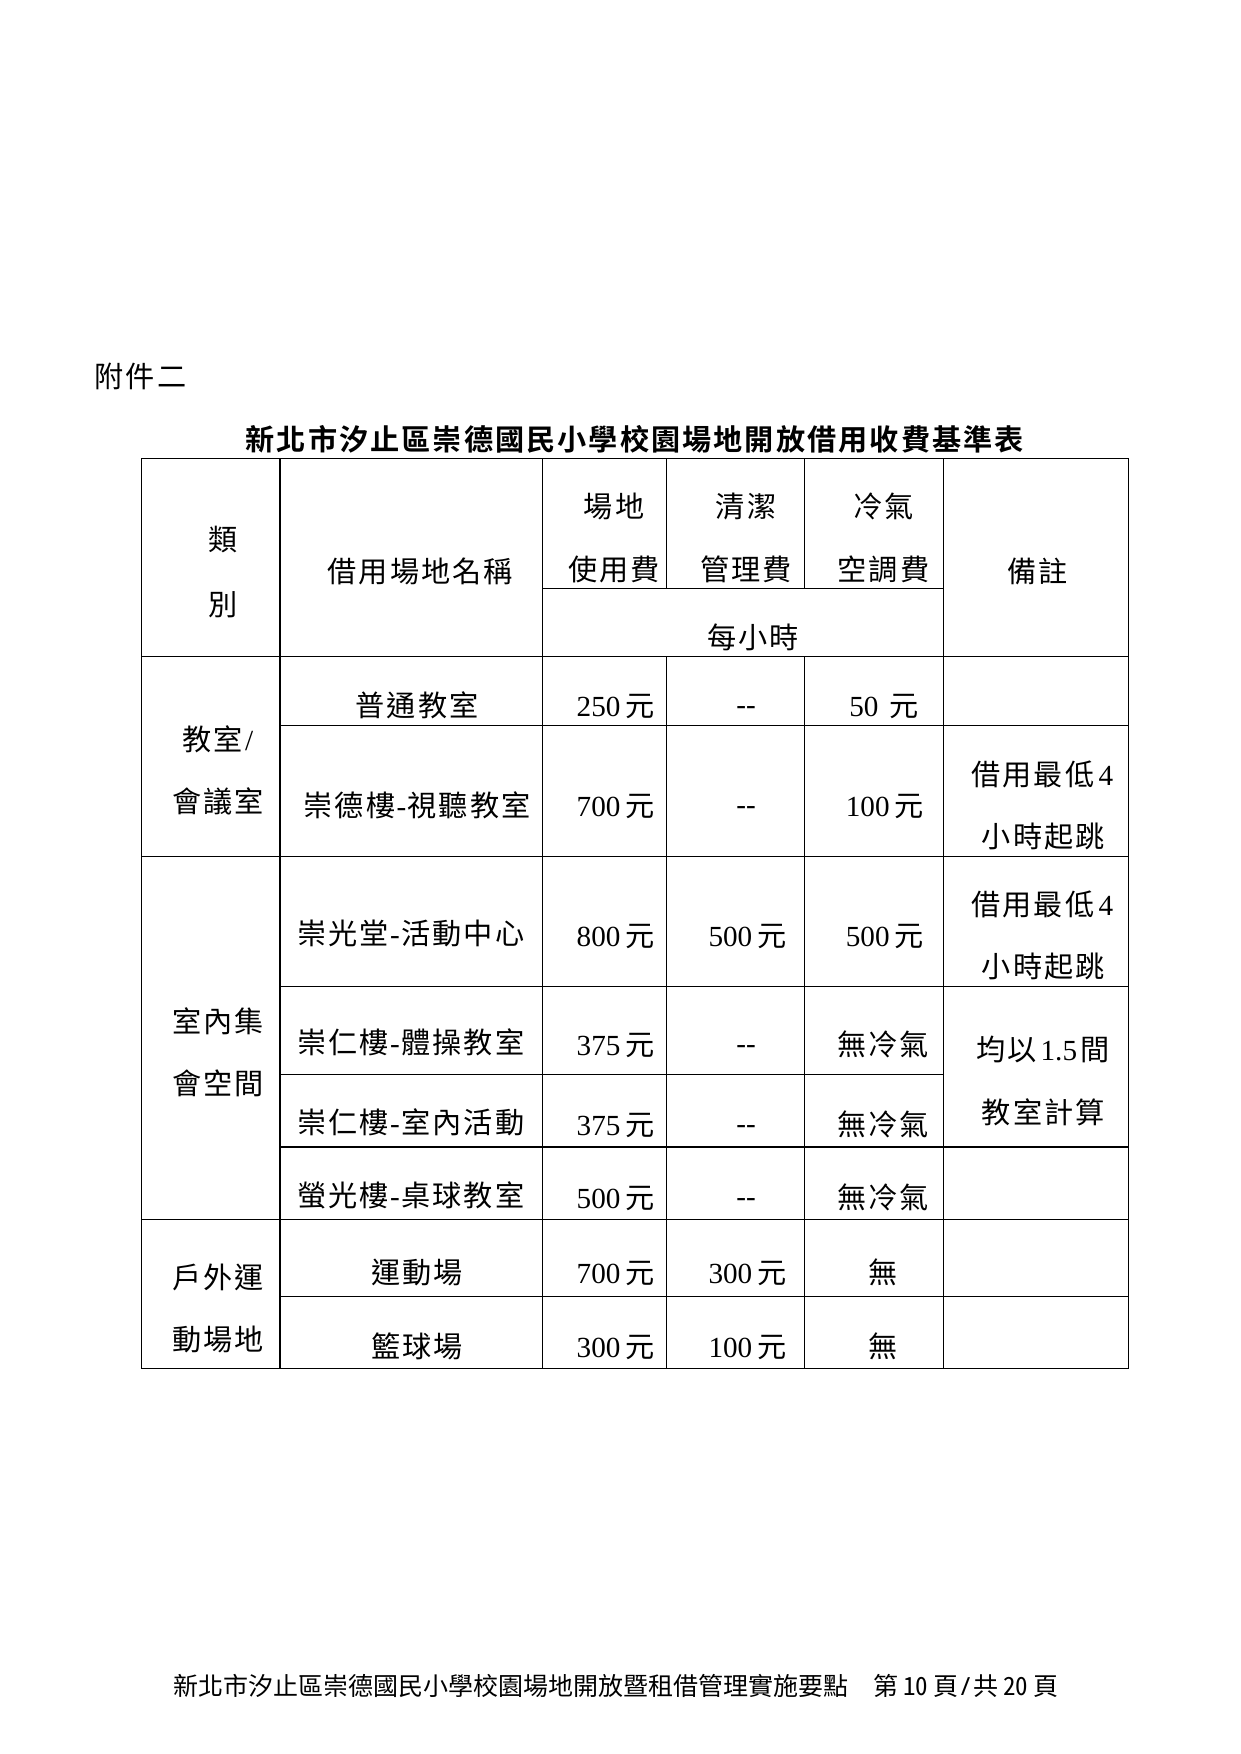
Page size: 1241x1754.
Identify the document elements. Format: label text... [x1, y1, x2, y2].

table_cell 無 [805, 1220, 943, 1296]
table_cell 250元 [543, 657, 666, 725]
table_cell -- [667, 987, 804, 1074]
table_cell 無冷氣 [805, 1075, 943, 1146]
table_cell 500元 [667, 857, 804, 986]
table_cell 借用最低4小時起跳 [944, 857, 1128, 986]
table_cell 100元 [805, 726, 943, 856]
table_cell 無冷氣 [805, 1148, 943, 1219]
table_cell 300元 [667, 1220, 804, 1296]
table_cell 籃球場 [281, 1297, 542, 1368]
table_cell -- [667, 726, 804, 856]
table_cell 700元 [543, 726, 666, 856]
table_cell 戶外運動場地 [142, 1220, 279, 1368]
table_header 借用場地名稱 [281, 459, 542, 656]
table_cell 普通教室 [281, 657, 542, 725]
table_cell 借用最低4小時起跳 [944, 726, 1128, 856]
table_cell 運動場 [281, 1220, 542, 1296]
table_cell 500元 [543, 1148, 666, 1219]
table_cell 崇德樓-視聽教室 [281, 726, 542, 856]
table_header 冷氣 空調費 [805, 459, 943, 588]
table_cell 50 元 [805, 657, 943, 725]
table_cell 100元 [667, 1297, 804, 1368]
table_header 類 別 [142, 459, 279, 656]
table_cell 500元 [805, 857, 943, 986]
table_cell [944, 1220, 1128, 1296]
table_cell 每小時 [543, 589, 943, 656]
table_cell 無冷氣 [805, 987, 943, 1074]
table_cell -- [667, 1148, 804, 1219]
table_header 清潔 管理費 [667, 459, 804, 588]
table_cell 300元 [543, 1297, 666, 1368]
table_cell -- [667, 657, 804, 725]
text 新北市汐止區崇德國民小學校園場地開放借用收費基準表 [93, 396, 1177, 458]
table_cell [944, 1148, 1128, 1219]
table_cell [944, 1297, 1128, 1368]
table_cell 無 [805, 1297, 943, 1368]
table_header 備註 [944, 459, 1128, 656]
table_cell 700元 [543, 1220, 666, 1296]
table_cell 螢光樓-桌球教室 [281, 1148, 542, 1219]
text 附件二 [93, 333, 1177, 396]
table_cell 800元 [543, 857, 666, 986]
table_cell -- [667, 1075, 804, 1146]
table_cell 崇仁樓-體操教室 [281, 987, 542, 1074]
table_cell 375元 [543, 1075, 666, 1146]
table_cell 均以1.5間 教室計算 [944, 987, 1128, 1146]
table_cell [944, 657, 1128, 725]
table_cell 375元 [543, 987, 666, 1074]
table_cell 崇仁樓-室內活動 [281, 1075, 542, 1146]
table_header 場地 使用費 [543, 459, 666, 588]
table_cell 崇光堂-活動中心 [281, 857, 542, 986]
table_cell 室內集會空間 [142, 857, 279, 1219]
table_cell 教室/ 會議室 [142, 657, 279, 856]
